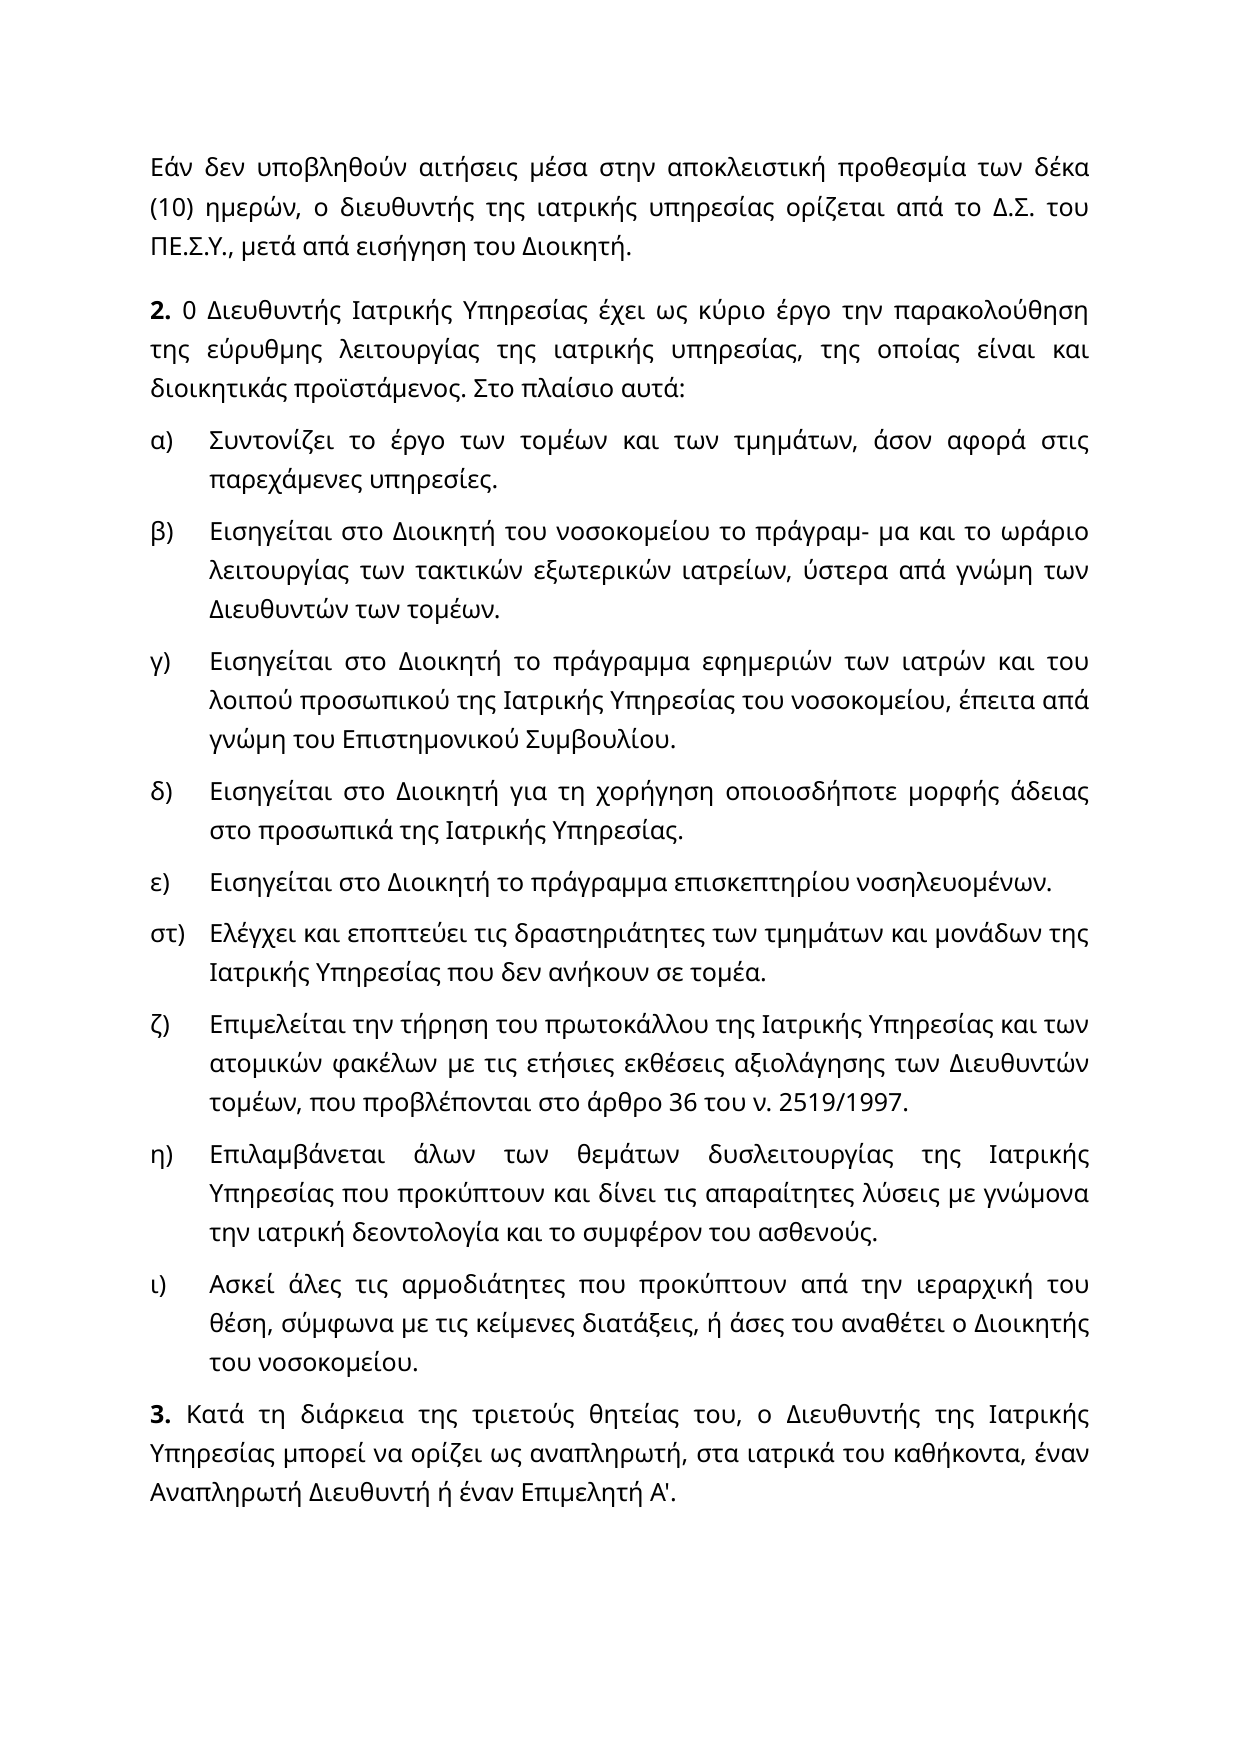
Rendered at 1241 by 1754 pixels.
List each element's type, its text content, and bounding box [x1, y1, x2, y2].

list γ) Εισηγείται στο Διοικητή το πράγραμμα εφημεριών των ιατρών και του λοιπού προσωπικού της Ιατρικής Υπηρεσίας του νοσοκομείου, έπειτα απά γνώμη του Επιστημονικού Συμβουλίου. [150, 643, 1090, 756]
list β) Εισηγείται στο Διοικητή του νοσοκομείου το πράγραμ- μα και το ωράριο λειτουργίας των τακτικών εξωτερικών ιατρείων, ύστερα απά γνώμη των Διευθυντών των τομέων. [150, 513, 1090, 626]
list ζ) Επιμελείται την τήρηση του πρωτοκάλλου της Ιατρικής Υπηρεσίας και των ατομικών φακέλων με τις ετήσιες εκθέσεις αξιολάγησης των Διευθυντών τομέων, που προβλέπονται στο άρθρο 36 του ν. 2519/1997. [150, 1007, 1090, 1119]
list α) Συντονίζει το έργο των τομέων και των τμημάτων, άσον αφορά στις παρεχάμενες υπηρεσίες. [150, 422, 1090, 496]
list ε) Εισηγείται στο Διοικητή το πράγραμμα επισκεπτηρίου νοσηλευομένων. [150, 864, 1090, 898]
text 3. Κατά τη διάρκεια της τριετούς θητείας του, ο Διευθυντής της Ιατρικής Υπηρεσίας μπορεί να ορίζει ως αναπληρωτή, στα ιατρικά του καθήκοντα, έναν Αναπληρωτή Διευθυντή ή έναν Επιμελητή Α'. [150, 1397, 1090, 1509]
list δ) Εισηγείται στο Διοικητή για τη χορήγηση οποιοσδήποτε μορφής άδειας στο προσωπικά της Ιατρικής Υπηρεσίας. [150, 773, 1090, 847]
list ι) Ασκεί άλες τις αρμοδιάτητες που προκύπτουν απά την ιεραρχική του θέση, σύμφωνα με τις κείμενες διατάξεις, ή άσες του αναθέτει ο Διοικητής του νοσοκομείου. [150, 1267, 1090, 1379]
list στ) Ελέγχει και εποπτεύει τις δραστηριάτητες των τμημάτων και μονάδων της Ιατρικής Υπηρεσίας που δεν ανήκουν σε τομέα. [150, 916, 1090, 989]
text Εάν δεν υποβληθούν αιτήσεις μέσα στην αποκλειστική προθεσμία των δέκα (10) ημερών, ο διευθυντής της ιατρικής υπηρεσίας ορίζεται απά το Δ.Σ. του ΠΕ.Σ.Υ., μετά απά εισήγηση του Διοικητή. [150, 150, 1090, 262]
text 2. 0 Διευθυντής Ιατρικής Υπηρεσίας έχει ως κύριο έργο την παρακολούθηση της εύρυθμης λειτουργίας της ιατρικής υπηρεσίας, της οποίας είναι και διοικητικάς προϊστάμενος. Στο πλαίσιο αυτά: [150, 292, 1090, 405]
list η) Επιλαμβάνεται άλων των θεμάτων δυσλειτουργίας της Ιατρικής Υπηρεσίας που προκύπτουν και δίνει τις απαραίτητες λύσεις με γνώμονα την ιατρική δεοντολογία και το συμφέρον του ασθενούς. [150, 1137, 1090, 1249]
